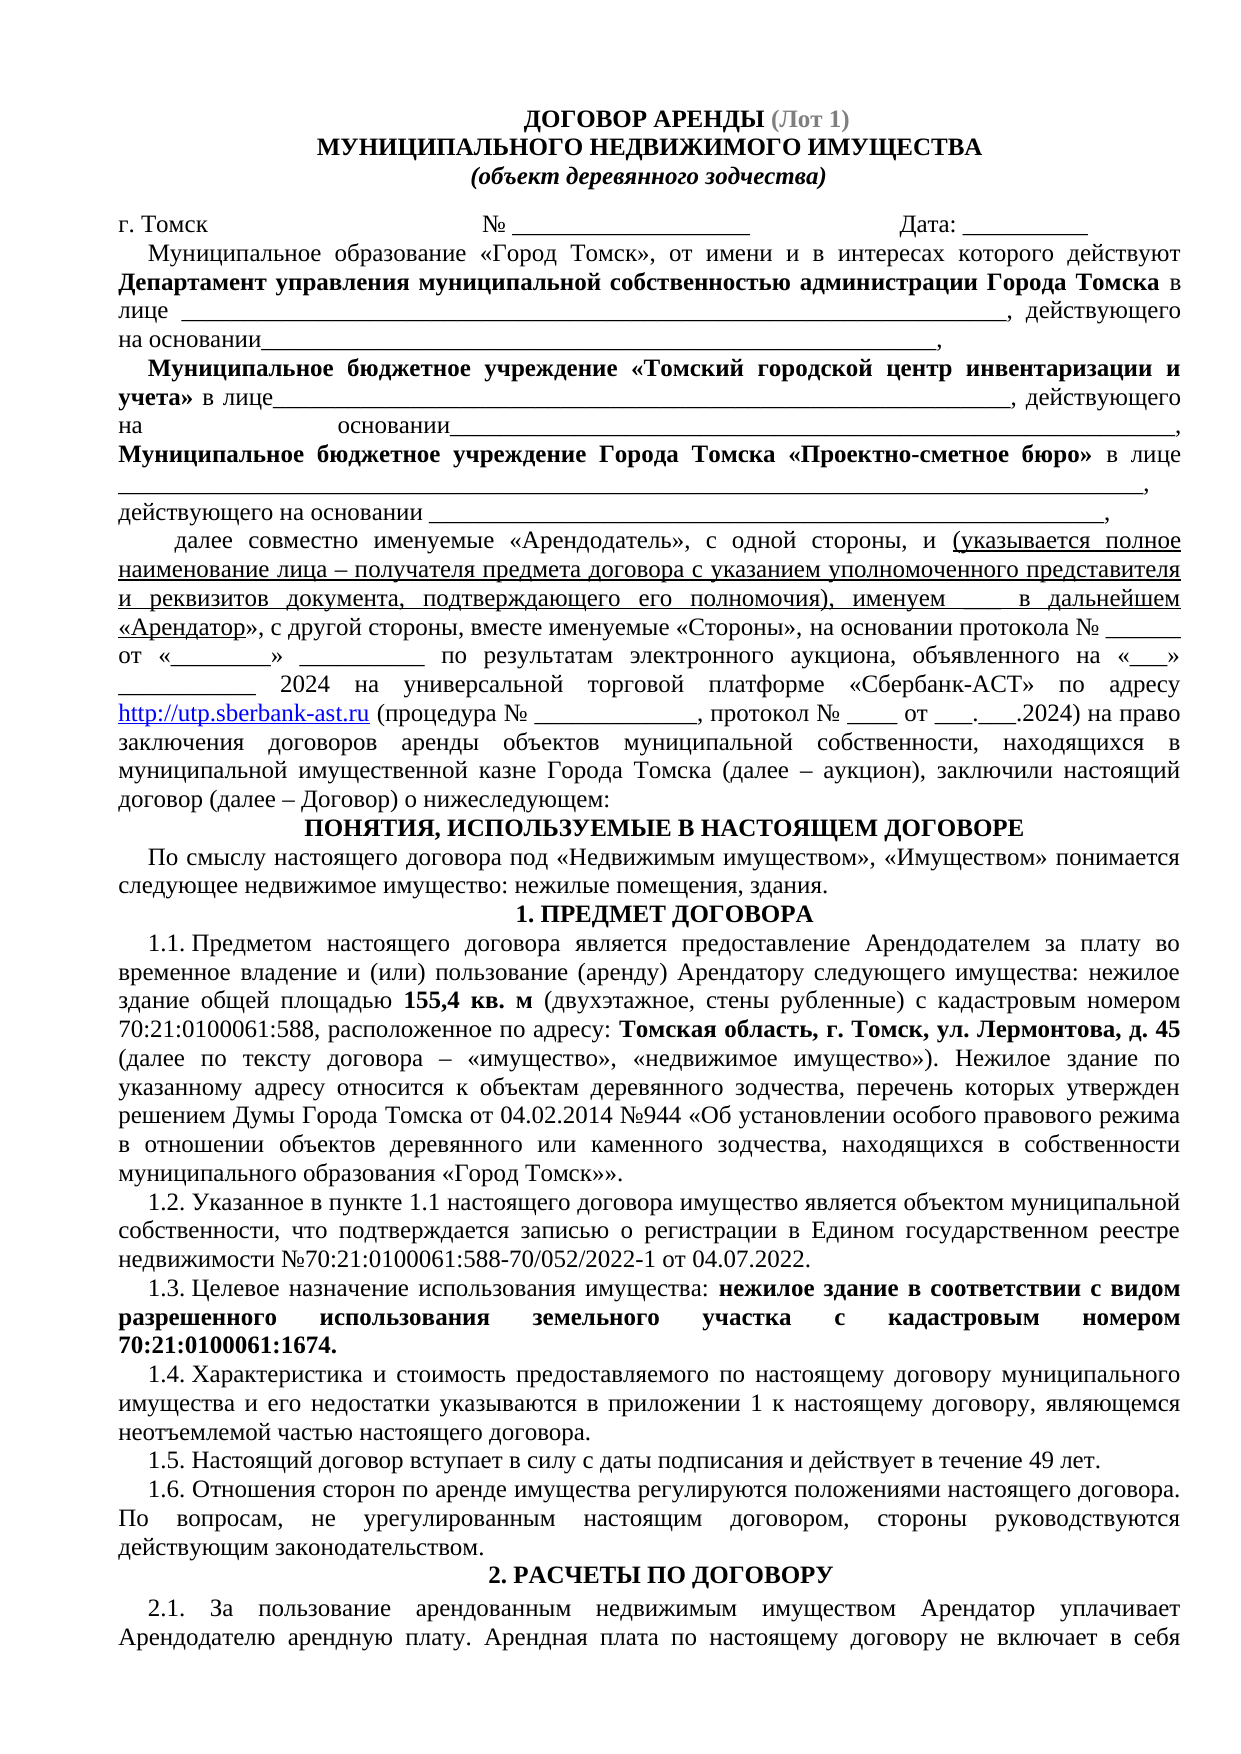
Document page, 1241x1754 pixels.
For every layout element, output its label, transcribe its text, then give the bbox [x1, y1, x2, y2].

text 1.4. Характеристика и стоимость предоставляемого по настоящему договору муниципального имущества и его недостатки указываются в приложении 1 к настоящему договору, являющемся неотъемлемой частью настоящего договора. [118, 1359, 1181, 1445]
text 1.6. Отношения сторон по аренде имущества регулируются положениями настоящего договора. По вопросам, не урегулированным настоящим договором, стороны руководствуются действующим законодательством. [118, 1474, 1181, 1560]
text 2. РАСЧЕТЫ ПО ДОГОВОРУ [141, 1560, 1181, 1589]
text далее совместно именуемые «Арендодатель», с одной стороны, и (указывается полное наименование лица – получателя предмета договора с указанием уполномоченного представителя [118, 525, 1181, 579]
text ПОНЯТИЯ, ИСПОЛЬЗУЕМЫЕ В НАСТОЯЩЕМ ДОГОВОРЕ [118, 813, 1181, 842]
text и реквизитов документа, подтверждающего его полномочия), именуем ___ в дальнейшем [118, 581, 1181, 608]
text Муниципальное образование «Город Томск», от имени и в интересах которого действуют Департамент управления муниципальной собственностью администрации Города Томска в лице __________________________________________________________________, действующего на основании______________________________________________________, [118, 238, 1181, 353]
text «Арендатор», с другой стороны, вместе именуемые «Стороны», на основании протокола № ______ от «________» __________ по результатам электронного аукциона, объявленного на «___» ___________ 2024 на универсальной торговой платформе «Сбербанк-АСТ» по адресу http://utp.sberbank-ast.ru (процедура № _____________, протокол № ____ от ___.___.2024) на право заключения договоров аренды объектов муниципальной собственности, находящихся в муниципальной имущественной казне Города Томска (далее – аукцион), заключили настоящий договор (далее – Договор) о нижеследующем: [118, 609, 1181, 813]
text Муниципальное бюджетное учреждение «Томский городской центр инвентаризации и учета» в лице___________________________________________________________, действующего на основании__________________________________________________________, Муниципальное бюджетное учреждение Города Томска «Проектно-сметное бюро» в лице __________________________________________________________________________________, действующего на основании ______________________________________________________, [118, 353, 1181, 525]
text По смыслу настоящего договора под «Недвижимым имуществом», «Имуществом» понимается следующее недвижимое имущество: нежилые помещения, здания. [118, 842, 1181, 899]
text 2.1. За пользование арендованным недвижимым имуществом Арендатор уплачивает Арендодателю арендную плату. Арендная плата по настоящему договору не включает в себя [118, 1593, 1181, 1651]
text (объект деревянного зодчества) [118, 161, 1181, 190]
text ДОГОВОР АРЕНДЫ (Лот 1) [118, 104, 1181, 132]
text 1.3. Целевое назначение использования имущества: нежилое здание в соответствии с видом разрешенного использования земельного участка с кадастровым номером 70:21:0100061:1674. [118, 1273, 1181, 1359]
text г. Томск № ___________________ Дата: __________ [118, 209, 1181, 238]
text 1.5. Настоящий договор вступает в силу с даты подписания и действует в течение 49 лет. [118, 1445, 1181, 1474]
text 1.2. Указанное в пункте 1.1 настоящего договора имущество является объектом муниципальной собственности, что подтверждается записью о регистрации в Едином государственном реестре недвижимости №70:21:0100061:588-70/052/2022-1 от 04.07.2022. [118, 1187, 1181, 1273]
text 1. ПРЕДМЕТ ДОГОВОРА [118, 899, 1181, 928]
text 1.1. Предметом настоящего договора является предоставление Арендодателем за плату во временное владение и (или) пользование (аренду) Арендатору следующего имущества: нежилое здание общей площадью 155,4 кв. м (двухэтажное, стены рубленные) с кадастровым номером 70:21:0100061:588, расположенное по адресу: Томская область, г. Томск, ул. Лермонтова, д. 45 (далее по тексту договора – «имущество», «недвижимое имущество»). Нежилое здание по указанному адресу относится к объектам деревянного зодчества, перечень которых утвержден решением Думы Города Томска от 04.02.2014 №944 «Об установлении особого правового режима в отношении объектов деревянного или каменного зодчества, находящихся в собственности муниципального образования «Город Томск»». [118, 928, 1181, 1187]
text МУНИЦИПАЛЬНОГО НЕДВИЖИМОГО ИМУЩЕСТВА [118, 132, 1181, 161]
